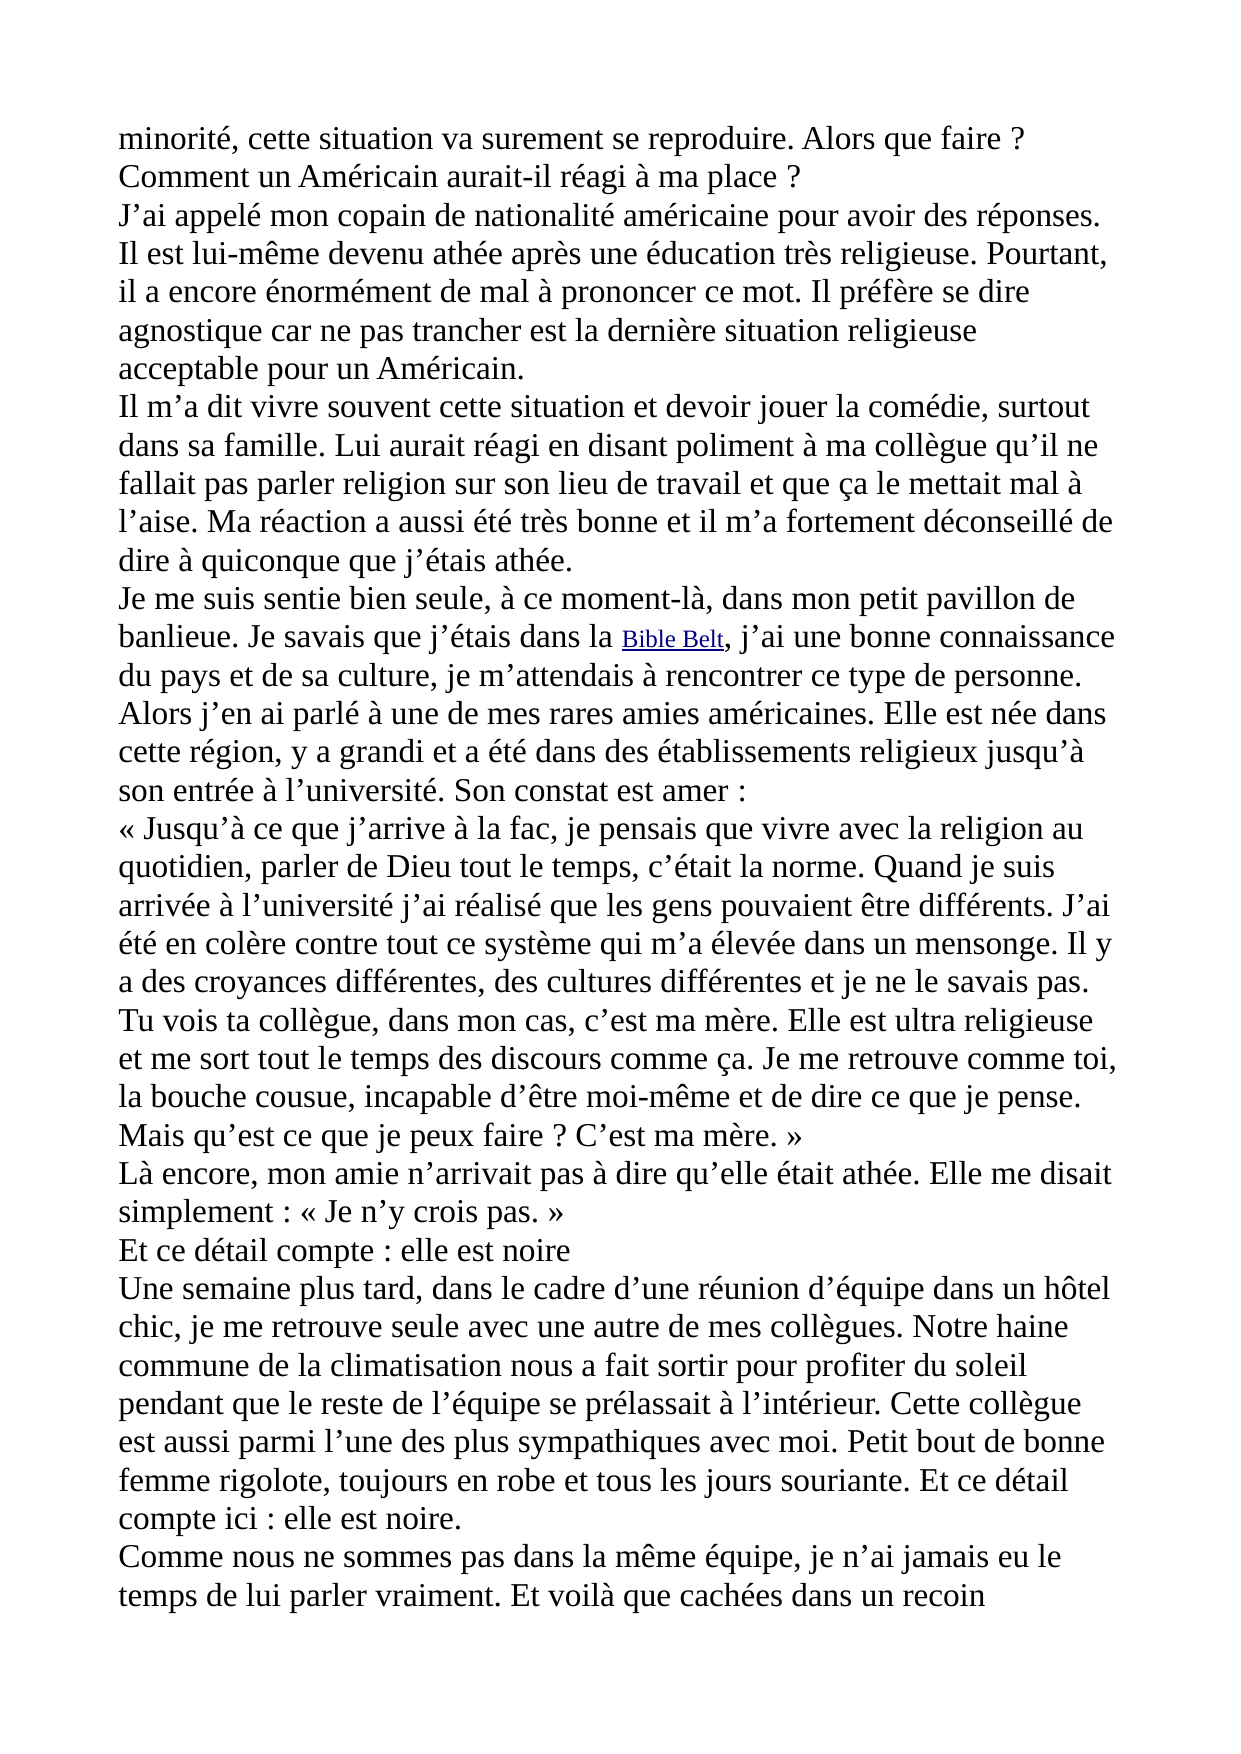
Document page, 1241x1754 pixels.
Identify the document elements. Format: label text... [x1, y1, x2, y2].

text minorité, cette situation va surement se reproduire. Alors que faire ? [118, 118, 1122, 156]
text Une semaine plus tard, dans le cadre d’une réunion d’équipe dans un hôtel chic, je me retrouve seule avec une autre de mes collègues. Notre haine commune de la climatisation nous a fait sortir pour profiter du soleil pendant que le reste de l’équipe se prélassait à l’intérieur. Cette collègue est aussi parmi l’une des plus sympathiques avec moi. Petit bout de bonne femme rigolote, toujours en robe et tous les jours souriante. Et ce détail compte ici : elle est noire. [118, 1268, 1122, 1536]
text Il m’a dit vivre souvent cette situation et devoir jouer la comédie, surtout dans sa famille. Lui aurait réagi en disant poliment à ma collègue qu’il ne fallait pas parler religion sur son lieu de travail et que ça le mettait mal à l’aise. Ma réaction a aussi été très bonne et il m’a fortement déconseillé de dire à quiconque que j’étais athée. [118, 386, 1122, 578]
text Et ce détail compte : elle est noire [118, 1230, 1122, 1268]
text Alors j’en ai parlé à une de mes rares amies américaines. Elle est née dans cette région, y a grandi et a été dans des établissements religieux jusqu’à son entrée à l’université. Son constat est amer : [118, 693, 1122, 808]
text Tu vois ta collègue, dans mon cas, c’est ma mère. Elle est ultra religieuse et me sort tout le temps des discours comme ça. Je me retrouve comme toi, la bouche cousue, incapable d’être moi-même et de dire ce que je pense. Mais qu’est ce que je peux faire ? C’est ma mère. » [118, 1000, 1122, 1153]
text Comme nous ne sommes pas dans la même équipe, je n’ai jamais eu le temps de lui parler vraiment. Et voilà que cachées dans un recoin [118, 1536, 1122, 1613]
text Là encore, mon amie n’arrivait pas à dire qu’elle était athée. Elle me disait simplement : « Je n’y crois pas. » [118, 1153, 1122, 1230]
text Je me suis sentie bien seule, à ce moment-là, dans mon petit pavillon de banlieue. Je savais que j’étais dans la Bible Belt, j’ai une bonne connaissance du pays et de sa culture, je m’attendais à rencontrer ce type de personne. [118, 578, 1122, 693]
text « Jusqu’à ce que j’arrive à la fac, je pensais que vivre avec la religion au quotidien, parler de Dieu tout le temps, c’était la norme. Quand je suis arrivée à l’université j’ai réalisé que les gens pouvaient être différents. J’ai été en colère contre tout ce système qui m’a élevée dans un mensonge. Il y a des croyances différentes, des cultures différentes et je ne le savais pas. [118, 808, 1122, 1000]
text J’ai appelé mon copain de nationalité américaine pour avoir des réponses. Il est lui-même devenu athée après une éducation très religieuse. Pourtant, il a encore énormément de mal à prononcer ce mot. Il préfère se dire agnostique car ne pas trancher est la dernière situation religieuse acceptable pour un Américain. [118, 195, 1122, 386]
text Comment un Américain aurait-il réagi à ma place ? [118, 156, 1122, 195]
